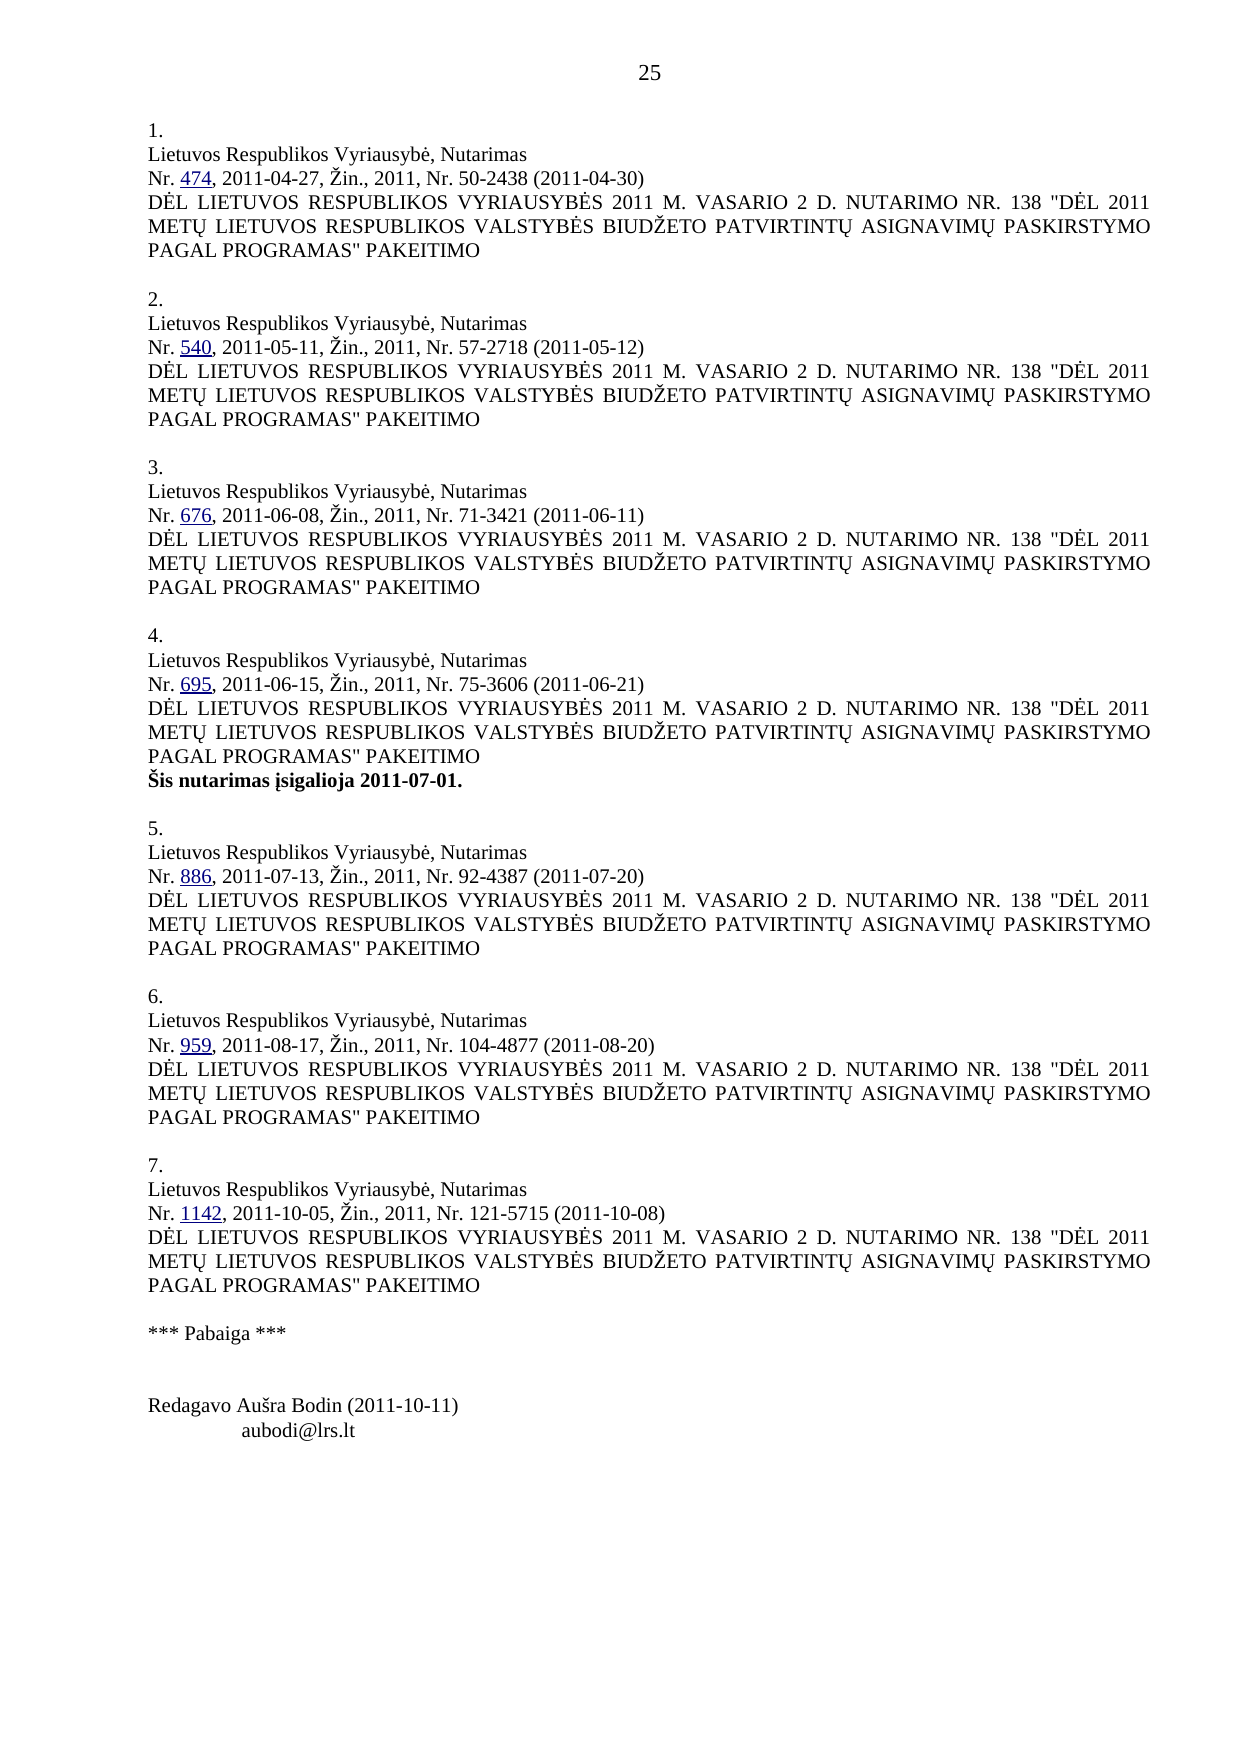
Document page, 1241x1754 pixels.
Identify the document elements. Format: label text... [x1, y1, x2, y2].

text DĖL LIETUVOS RESPUBLIKOS VYRIAUSYBĖS 2011 M. VASARIO 2 D. NUTARIMO NR. 138 "DĖL 2011 METŲ LIETUVOS RESPUBLIKOS VALSTYBĖS BIUDŽETO PATVIRTINTŲ ASIGNAVIMŲ PASKIRSTYMO PAGAL PROGRAMAS" PAKEITIMO [148, 527, 1152, 599]
text Nr. 540, 2011-05-11, Žin., 2011, Nr. 57-2718 (2011-05-12) [148, 335, 1152, 359]
text 4. [148, 623, 1152, 647]
text Lietuvos Respublikos Vyriausybė, Nutarimas [148, 1177, 1152, 1201]
text Lietuvos Respublikos Vyriausybė, Nutarimas [148, 142, 1152, 166]
text DĖL LIETUVOS RESPUBLIKOS VYRIAUSYBĖS 2011 M. VASARIO 2 D. NUTARIMO NR. 138 "DĖL 2011 METŲ LIETUVOS RESPUBLIKOS VALSTYBĖS BIUDŽETO PATVIRTINTŲ ASIGNAVIMŲ PASKIRSTYMO PAGAL PROGRAMAS" PAKEITIMO [148, 1057, 1152, 1129]
text 6. [148, 984, 1152, 1008]
text Nr. 1142, 2011-10-05, Žin., 2011, Nr. 121-5715 (2011-10-08) [148, 1201, 1152, 1225]
text DĖL LIETUVOS RESPUBLIKOS VYRIAUSYBĖS 2011 M. VASARIO 2 D. NUTARIMO NR. 138 "DĖL 2011 METŲ LIETUVOS RESPUBLIKOS VALSTYBĖS BIUDŽETO PATVIRTINTŲ ASIGNAVIMŲ PASKIRSTYMO PAGAL PROGRAMAS" PAKEITIMO [148, 696, 1152, 768]
text 3. [148, 455, 1152, 479]
text DĖL LIETUVOS RESPUBLIKOS VYRIAUSYBĖS 2011 M. VASARIO 2 D. NUTARIMO NR. 138 "DĖL 2011 METŲ LIETUVOS RESPUBLIKOS VALSTYBĖS BIUDŽETO PATVIRTINTŲ ASIGNAVIMŲ PASKIRSTYMO PAGAL PROGRAMAS" PAKEITIMO [148, 1225, 1152, 1297]
text DĖL LIETUVOS RESPUBLIKOS VYRIAUSYBĖS 2011 M. VASARIO 2 D. NUTARIMO NR. 138 "DĖL 2011 METŲ LIETUVOS RESPUBLIKOS VALSTYBĖS BIUDŽETO PATVIRTINTŲ ASIGNAVIMŲ PASKIRSTYMO PAGAL PROGRAMAS" PAKEITIMO [148, 359, 1152, 431]
text aubodi@lrs.lt [148, 1417, 1152, 1442]
text DĖL LIETUVOS RESPUBLIKOS VYRIAUSYBĖS 2011 M. VASARIO 2 D. NUTARIMO NR. 138 "DĖL 2011 METŲ LIETUVOS RESPUBLIKOS VALSTYBĖS BIUDŽETO PATVIRTINTŲ ASIGNAVIMŲ PASKIRSTYMO PAGAL PROGRAMAS" PAKEITIMO [148, 888, 1152, 960]
text 7. [148, 1153, 1152, 1177]
text Nr. 959, 2011-08-17, Žin., 2011, Nr. 104-4877 (2011-08-20) [148, 1032, 1152, 1057]
text Lietuvos Respublikos Vyriausybė, Nutarimas [148, 840, 1152, 864]
text DĖL LIETUVOS RESPUBLIKOS VYRIAUSYBĖS 2011 M. VASARIO 2 D. NUTARIMO NR. 138 "DĖL 2011 METŲ LIETUVOS RESPUBLIKOS VALSTYBĖS BIUDŽETO PATVIRTINTŲ ASIGNAVIMŲ PASKIRSTYMO PAGAL PROGRAMAS" PAKEITIMO [148, 190, 1152, 262]
text Šis nutarimas įsigalioja 2011-07-01. [148, 768, 1152, 792]
text Nr. 676, 2011-06-08, Žin., 2011, Nr. 71-3421 (2011-06-11) [148, 503, 1152, 527]
text 2. [148, 287, 1152, 311]
text *** Pabaiga *** [148, 1321, 1152, 1345]
text Redagavo Aušra Bodin (2011-10-11) [148, 1393, 1152, 1417]
text Lietuvos Respublikos Vyriausybė, Nutarimas [148, 1008, 1152, 1032]
text Nr. 886, 2011-07-13, Žin., 2011, Nr. 92-4387 (2011-07-20) [148, 864, 1152, 888]
text Lietuvos Respublikos Vyriausybė, Nutarimas [148, 647, 1152, 672]
text Lietuvos Respublikos Vyriausybė, Nutarimas [148, 311, 1152, 335]
text Nr. 695, 2011-06-15, Žin., 2011, Nr. 75-3606 (2011-06-21) [148, 672, 1152, 696]
text Lietuvos Respublikos Vyriausybė, Nutarimas [148, 479, 1152, 503]
text 1. [148, 118, 1152, 142]
text 5. [148, 816, 1152, 840]
text Nr. 474, 2011-04-27, Žin., 2011, Nr. 50-2438 (2011-04-30) [148, 166, 1152, 190]
